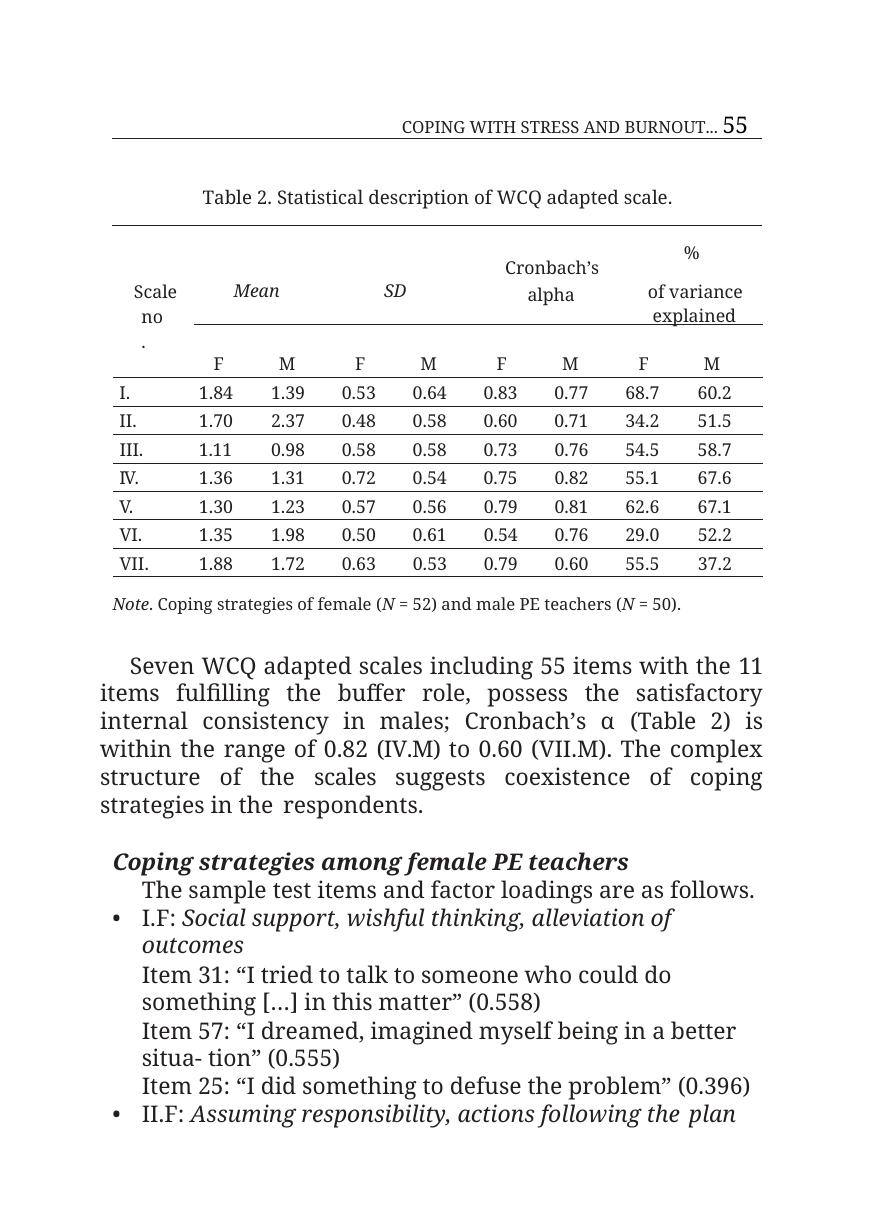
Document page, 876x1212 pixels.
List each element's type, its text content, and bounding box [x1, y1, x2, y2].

table_cell 0.76 [536, 520, 607, 548]
table_cell 0.60 [536, 549, 607, 576]
table_cell 0.71 [536, 407, 607, 434]
table_cell 55.5 [607, 549, 677, 576]
table_cell IV. 1.36 [113, 464, 252, 491]
table_cell 0.50 [323, 520, 394, 548]
table_cell 0.79 [465, 492, 536, 519]
text Note. Coping strategies of female (N = 52) and male PE teachers (N = 50). [112, 593, 779, 616]
table_cell 68.7 [607, 378, 677, 406]
table_cell 67.6 [678, 464, 763, 491]
table_cell 60.2 [678, 378, 763, 406]
table_cell VI. 1.35 [113, 520, 252, 548]
table_cell 0.72 [323, 464, 394, 491]
table_header F [113, 353, 252, 377]
table_cell 0.76 [536, 435, 607, 462]
text The sample test items and factor loadings are as follows. [142, 876, 779, 904]
table_cell 0.57 [323, 492, 394, 519]
table_header F [607, 353, 677, 377]
table_cell 2.37 [253, 407, 323, 434]
table_cell 55.1 [607, 464, 677, 491]
table_cell 67.1 [678, 492, 763, 519]
table_cell 1.39 [253, 378, 323, 406]
text Item 31: “I tried to talk to someone who could do something […] in this matter” (0.558) [142, 961, 779, 1017]
table_cell 1.23 [253, 492, 323, 519]
table_cell 0.48 [323, 407, 394, 434]
table_cell 54.5 [607, 435, 677, 462]
text no. [141, 305, 166, 353]
table_cell 0.79 [465, 549, 536, 576]
table_cell 0.53 [394, 549, 465, 576]
table_cell I. 1.84 [113, 378, 252, 406]
text of variance [648, 281, 779, 303]
table_cell 1.98 [253, 520, 323, 548]
table_cell 1.72 [253, 549, 323, 576]
text Mean SD [233, 281, 412, 302]
table_cell 62.6 [607, 492, 677, 519]
table_cell 0.73 [465, 435, 536, 462]
subtitle Coping strategies among female PE teachers [112, 846, 779, 876]
text explained [194, 305, 779, 327]
table_cell 1.31 [253, 464, 323, 491]
table_cell 0.81 [536, 492, 607, 519]
text Table 2. Statistical description of WCQ adapted scale. [100, 185, 775, 210]
table_cell V. 1.30 [113, 492, 252, 519]
text alpha [527, 290, 575, 304]
table_cell III. 1.11 [113, 435, 252, 462]
table_cell 0.63 [323, 549, 394, 576]
table_cell 0.54 [465, 520, 536, 548]
table_cell 0.83 [465, 378, 536, 406]
table_cell 0.58 [394, 407, 465, 434]
table_cell 58.7 [678, 435, 763, 462]
list I.F: Social support, wishful thinking, alleviation of outcomes [112, 904, 779, 959]
table_cell 0.82 [536, 464, 607, 491]
text Item 57: “I dreamed, imagined myself being in a better situa- tion” (0.555) [142, 1017, 779, 1073]
table_cell 51.5 [678, 407, 763, 434]
table_cell 0.75 [465, 464, 536, 491]
table_cell 0.64 [394, 378, 465, 406]
table_header M [253, 353, 323, 377]
table_cell 0.61 [394, 520, 465, 548]
table_header M [536, 353, 607, 377]
text Scale [134, 281, 178, 302]
table_cell 0.98 [253, 435, 323, 462]
text Item 25: “I did something to defuse the problem” (0.396) [142, 1073, 779, 1100]
text Cronbach’s % [505, 257, 779, 279]
table_header F [465, 353, 536, 377]
table_cell II. 1.70 [113, 407, 252, 434]
table_cell 0.58 [394, 435, 465, 462]
table_header F [323, 353, 394, 377]
table_header M [394, 353, 465, 377]
list II.F: Assuming responsibility, actions following the plan [112, 1100, 779, 1128]
table_cell 0.60 [465, 407, 536, 434]
table_cell 37.2 [678, 549, 763, 576]
table_header M [678, 353, 763, 377]
table_cell 0.77 [536, 378, 607, 406]
table_cell 0.56 [394, 492, 465, 519]
table_cell 0.54 [394, 464, 465, 491]
table_cell 29.0 [607, 520, 677, 548]
table_cell 0.53 [323, 378, 394, 406]
text Seven WCQ adapted scales including 55 items with the 11 items fulfilling the buffer role, possess the satisfactory internal consistency in males; Cronbach’s α (Table 2) is within the range of 0.82 (IV.M) to 0.60 (VII.M). The complex structure of the scales suggests coexistence of coping strategies in the respondents. [100, 652, 763, 820]
table_cell VII. 1.88 [113, 549, 252, 576]
table_cell 52.2 [678, 520, 763, 548]
table_cell 0.58 [323, 435, 394, 462]
table_cell 34.2 [607, 407, 677, 434]
